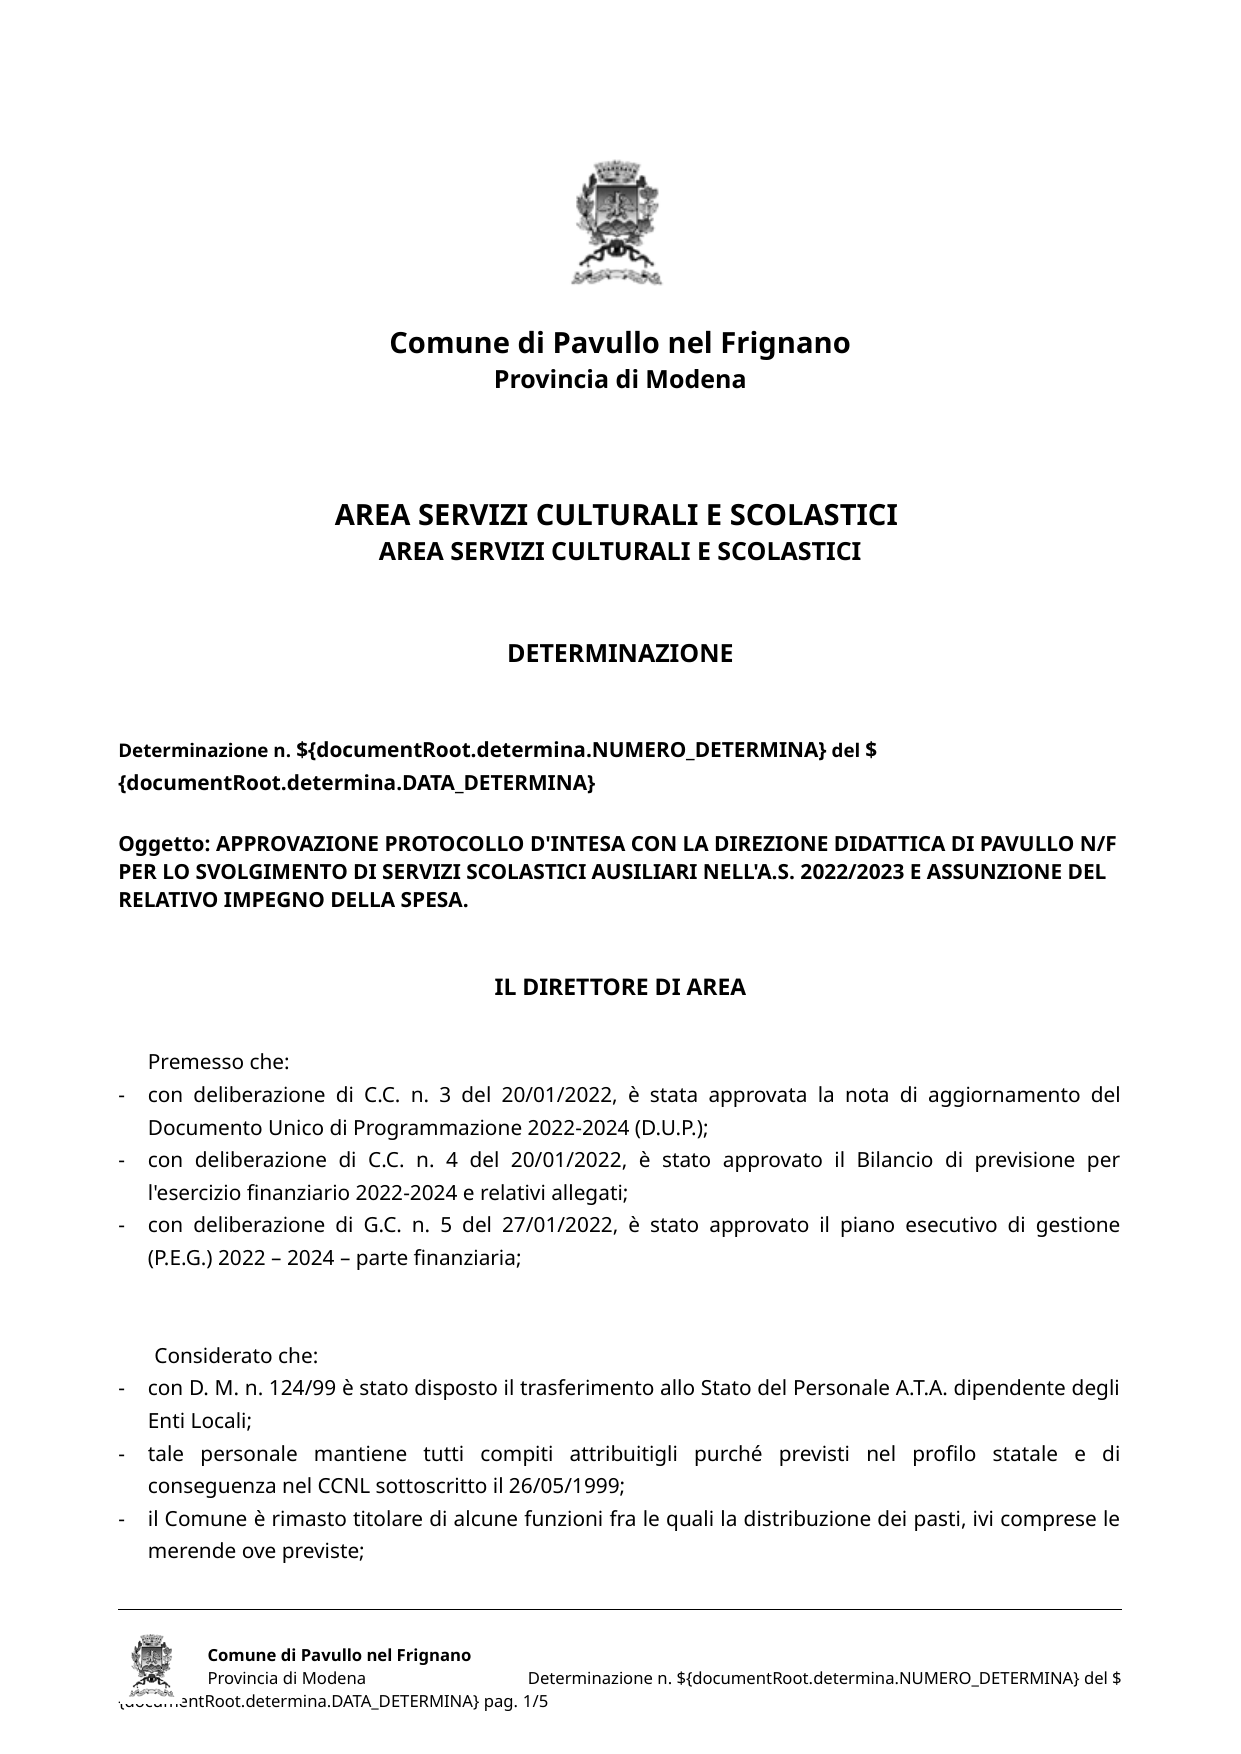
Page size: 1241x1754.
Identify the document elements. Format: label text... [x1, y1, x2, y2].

text AREA SERVIZI CULTURALI E SCOLASTICI [118, 533, 1122, 568]
list con deliberazione di C.C. n. 4 del 20/01/2022, è stato approvato il Bilancio di previsione per l'esercizio finanziario 2022-2024 e relativi allegati; [118, 1145, 1122, 1206]
list il Comune è rimasto titolare di alcune funzioni fra le quali la distribuzione dei pasti, ivi comprese le merende ove previste; [118, 1504, 1122, 1565]
list con deliberazione di C.C. n. 3 del 20/01/2022, è stata approvata la nota di aggiornamento del Documento Unico di Programmazione 2022-2024 (D.U.P.); [118, 1080, 1122, 1141]
list tale personale mantiene tutti compiti attribuitigli purché previsti nel profilo statale e di conseguenza nel CCNL sottoscritto il 26/05/1999; [118, 1439, 1122, 1500]
text Premesso che: [118, 1047, 1122, 1076]
text DETERMINAZIONE [118, 636, 1122, 670]
text Considerato che: [118, 1341, 1122, 1369]
picture [120, 1631, 183, 1704]
picture [546, 152, 695, 289]
text AREA SERVIZI CULTURALI E SCOLASTICI [118, 494, 1122, 533]
text Oggetto: APPROVAZIONE PROTOCOLLO D'INTESA CON LA DIREZIONE DIDATTICA DI PAVULLO N/F PER LO SVOLGIMENTO DI SERVIZI SCOLASTICI AUSILIARI NELL'A.S. 2022/2023 E ASSUNZIONE DEL RELATIVO IMPEGNO DELLA SPESA. [118, 829, 1122, 914]
text Determinazione n. ${documentRoot.determina.NUMERO_DETERMINA} del ${documentRoot.determina.DATA_DETERMINA} [118, 735, 1122, 796]
list con deliberazione di G.C. n. 5 del 27/01/2022, è stato approvato il piano esecutivo di gestione (P.E.G.) 2022 – 2024 – parte finanziaria; [118, 1211, 1122, 1272]
text IL DIRETTORE DI AREA [118, 971, 1122, 1002]
list con D. M. n. 124/99 è stato disposto il trasferimento allo Stato del Personale A.T.A. dipendente degli Enti Locali; [118, 1373, 1122, 1434]
